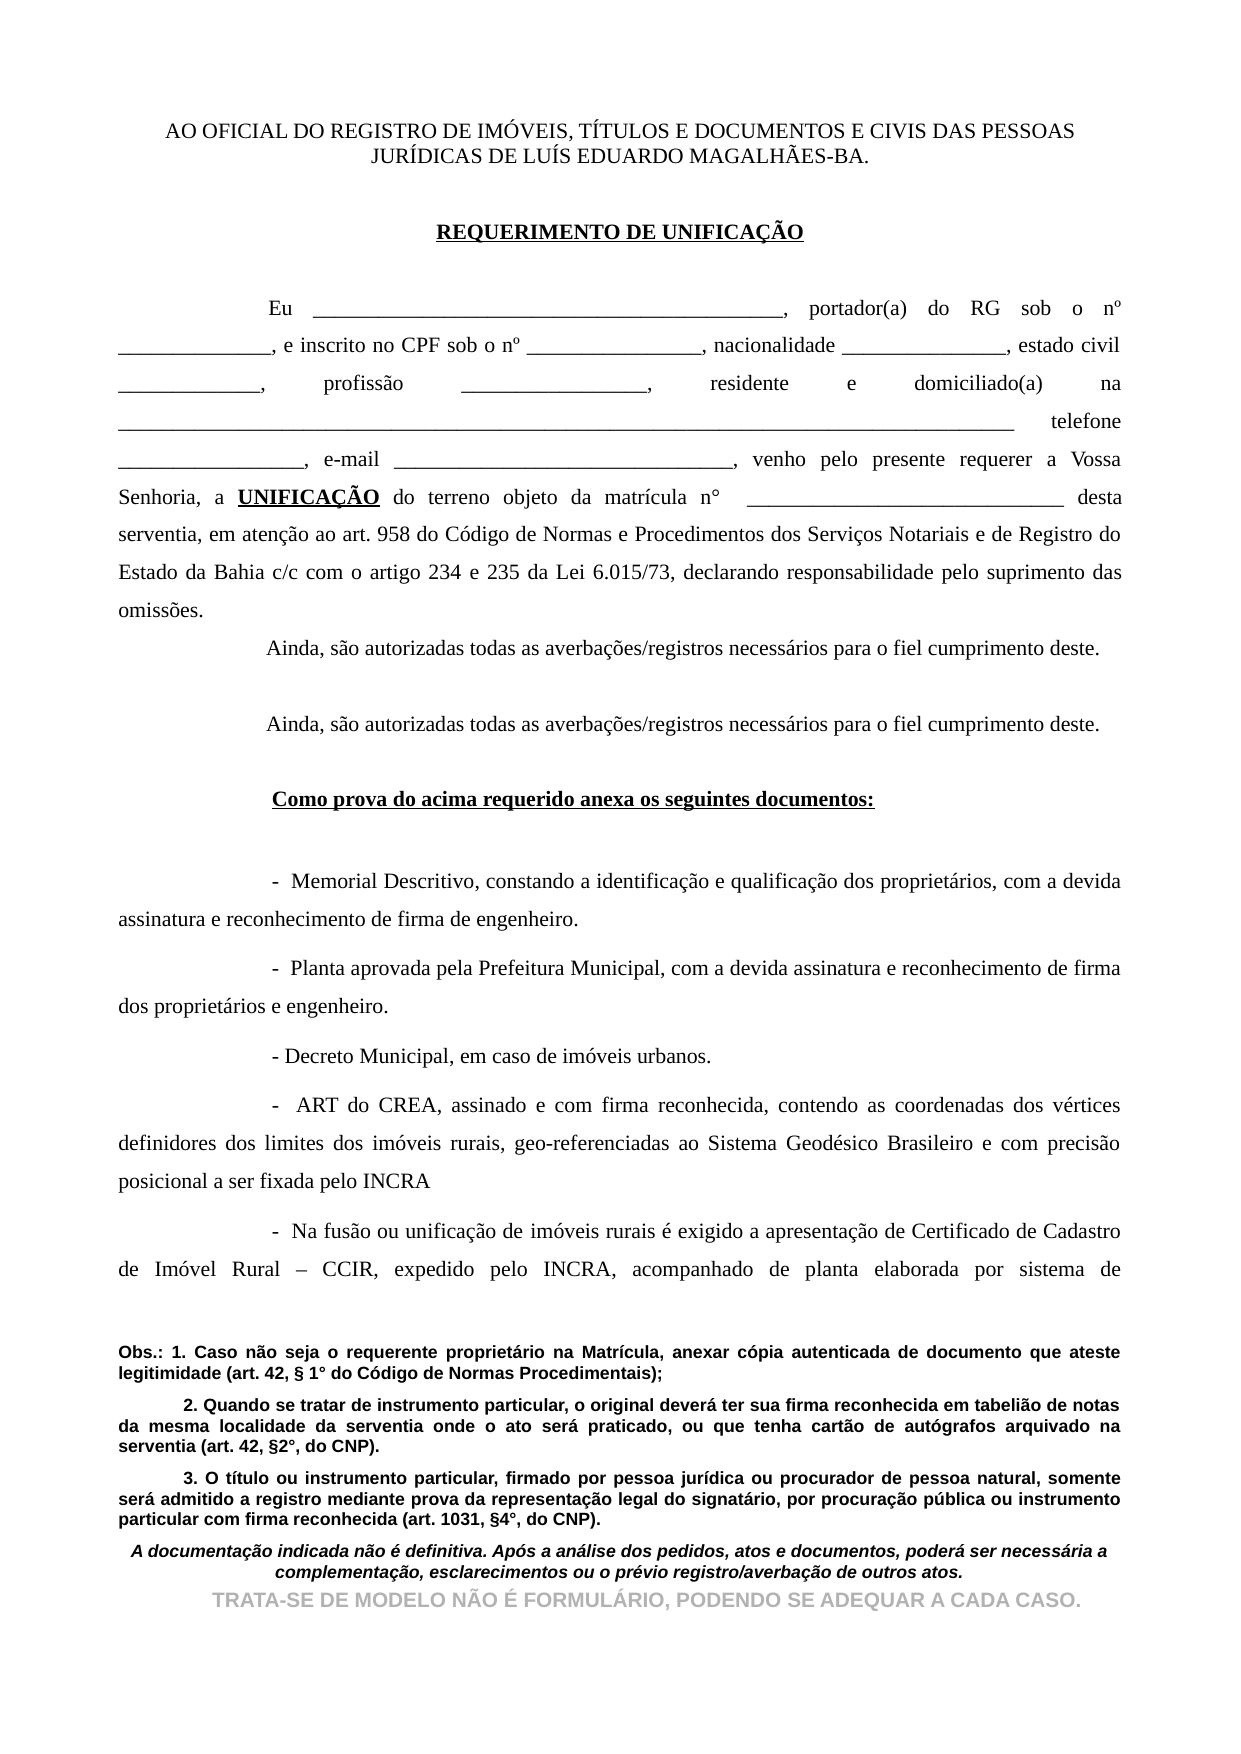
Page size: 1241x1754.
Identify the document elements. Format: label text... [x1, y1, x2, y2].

text AO OFICIAL DO REGISTRO DE IMÓVEIS, TÍTULOS E DOCUMENTOS E CIVIS DAS PESSOAS JURÍDICAS DE LUÍS EDUARDO MAGALHÃES-BA. [118, 118, 1122, 168]
text Ainda, são autorizadas todas as averbações/registros necessários para o fiel cumprimento deste. [118, 711, 1122, 736]
text - Decreto Municipal, em caso de imóveis urbanos. [118, 1043, 1122, 1068]
text - ART do CREA, assinado e com firma reconhecida, contendo as coordenadas dos vértices definidores dos limites dos imóveis rurais, geo-referenciadas ao Sistema Geodésico Brasileiro e com precisão posicional a ser fixada pelo INCRA [118, 1092, 1122, 1193]
text - Planta aprovada pela Prefeitura Municipal, com a devida assinatura e reconhecimento de firma dos proprietários e engenheiro. [118, 955, 1122, 1018]
text Eu ___________________________________________, portador(a) do RG sob o nº ______________, e inscrito no CPF sob o nº ________________, nacionalidade _______________, estado civil _____________, profissão _________________, residente e domiciliado(a) na __________________________________________________________________________________ telefone _________________, e-mail _______________________________, venho pelo presente requerer a Vossa Senhoria, a UNIFICAÇÃO do terreno objeto da matrícula n° _____________________________ desta serventia, em atenção ao art. 958 do Código de Normas e Procedimentos dos Serviços Notariais e de Registro do Estado da Bahia c/c com o artigo 234 e 235 da Lei 6.015/73, declarando responsabilidade pelo suprimento das omissões. [118, 294, 1122, 622]
text REQUERIMENTO DE UNIFICAÇÃO [118, 219, 1122, 244]
text - Memorial Descritivo, constando a identificação e qualificação dos proprietários, com a devida assinatura e reconhecimento de firma de engenheiro. [118, 868, 1122, 931]
text Ainda, são autorizadas todas as averbações/registros necessários para o fiel cumprimento deste. [118, 635, 1122, 660]
text Como prova do acima requerido anexa os seguintes documentos: [118, 786, 1122, 811]
text - Na fusão ou unificação de imóveis rurais é exigido a apresentação de Certificado de Cadastro de Imóvel Rural – CCIR, expedido pelo INCRA, acompanhado de planta elaborada por sistema de [118, 1218, 1122, 1281]
